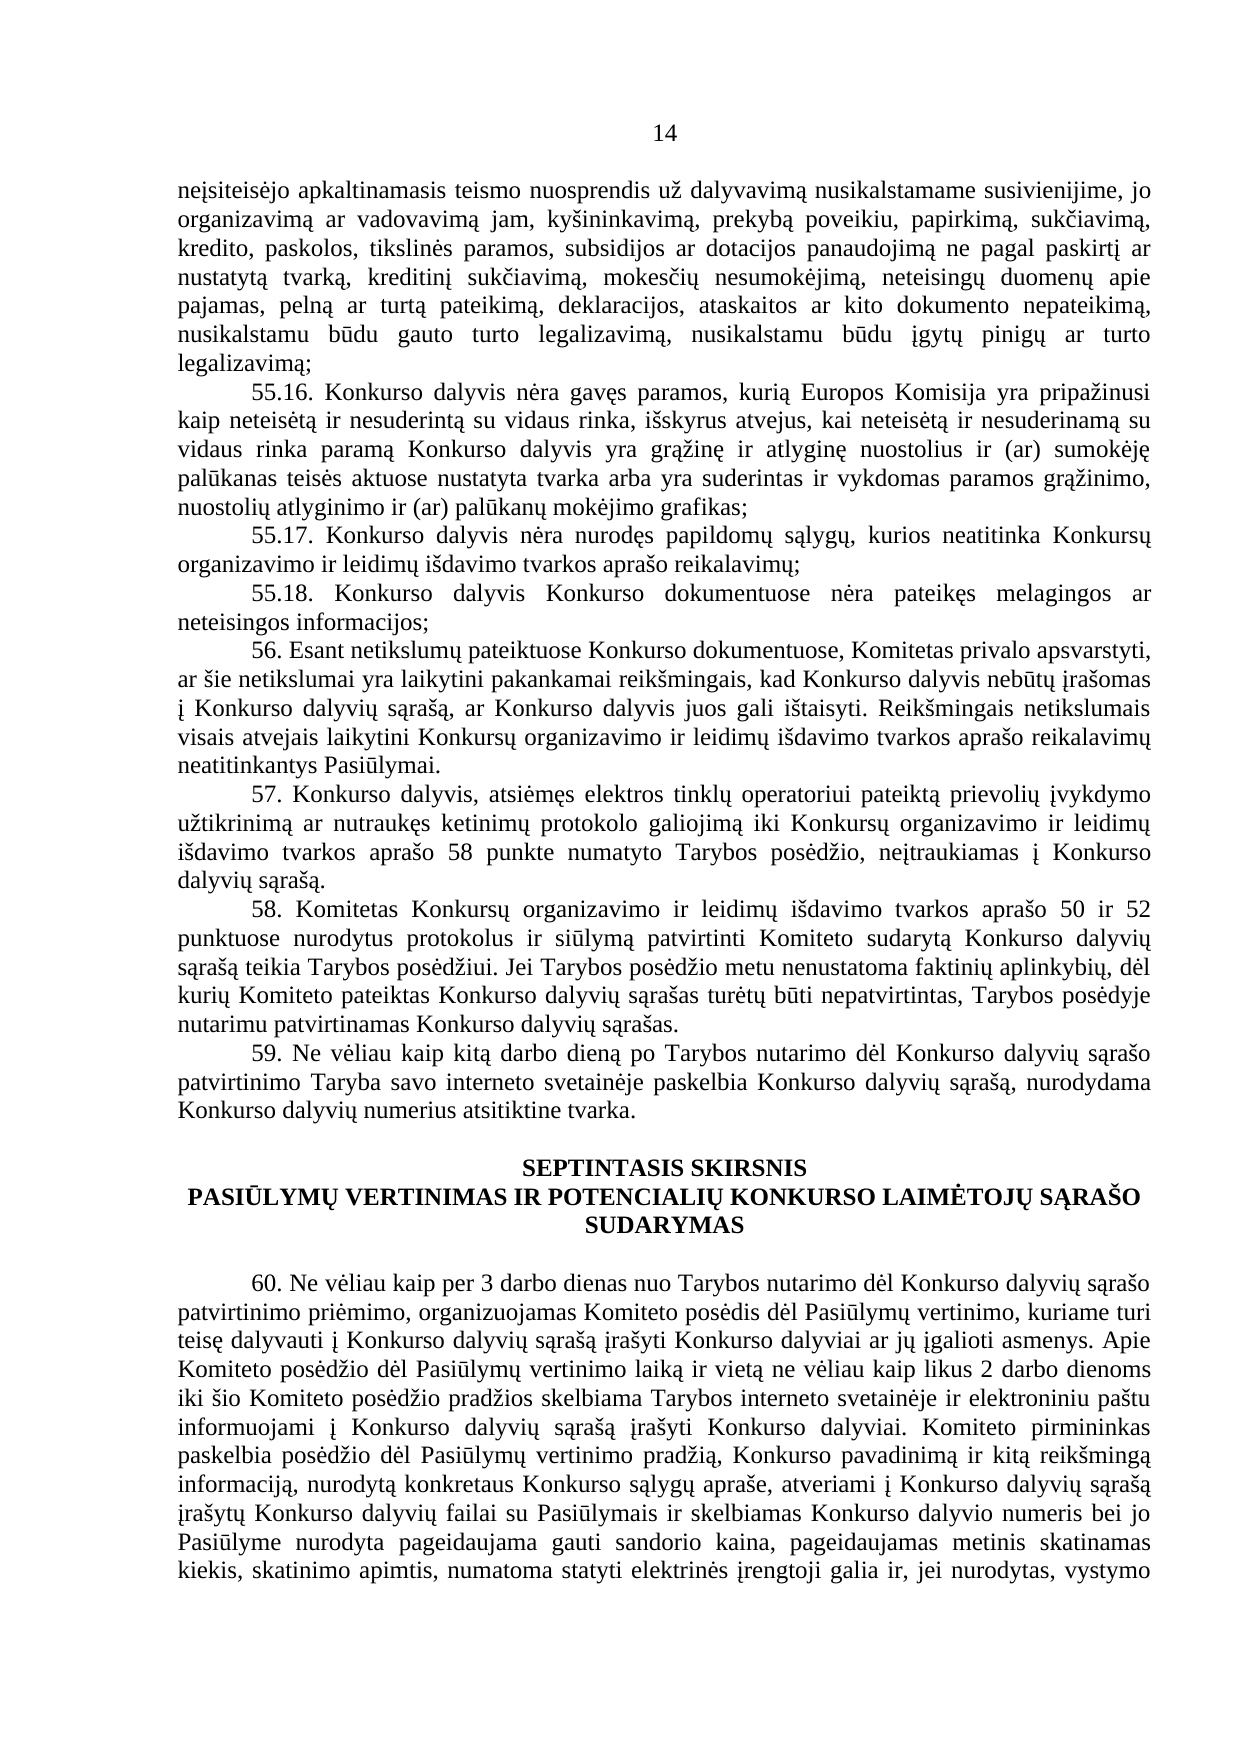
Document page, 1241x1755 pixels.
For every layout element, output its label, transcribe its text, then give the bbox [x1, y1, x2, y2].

text 55.17. Konkurso dalyvis nėra nurodęs papildomų sąlygų, kurios neatitinka Konkursų organizavimo ir leidimų išdavimo tvarkos aprašo reikalavimų; [177, 521, 1152, 578]
text SEPTINTASIS SKIRSNIS [177, 1153, 1152, 1182]
text 57. Konkurso dalyvis, atsiėmęs elektros tinklų operatoriui pateiktą prievolių įvykdymo užtikrinimą ar nutraukęs ketinimų protokolo galiojimą iki Konkursų organizavimo ir leidimų išdavimo tvarkos aprašo 58 punkte numatyto Tarybos posėdžio, neįtraukiamas į Konkurso dalyvių sąrašą. [177, 779, 1152, 894]
text 58. Komitetas Konkursų organizavimo ir leidimų išdavimo tvarkos aprašo 50 ir 52 punktuose nurodytus protokolus ir siūlymą patvirtinti Komiteto sudarytą Konkurso dalyvių sąrašą teikia Tarybos posėdžiui. Jei Tarybos posėdžio metu nenustatoma faktinių aplinkybių, dėl kurių Komiteto pateiktas Konkurso dalyvių sąrašas turėtų būti nepatvirtintas, Tarybos posėdyje nutarimu patvirtinamas Konkurso dalyvių sąrašas. [177, 894, 1152, 1038]
text 55.16. Konkurso dalyvis nėra gavęs paramos, kurią Europos Komisija yra pripažinusi kaip neteisėtą ir nesuderintą su vidaus rinka, išskyrus atvejus, kai neteisėtą ir nesuderinamą su vidaus rinka paramą Konkurso dalyvis yra grąžinę ir atlyginę nuostolius ir (ar) sumokėję palūkanas teisės aktuose nustatyta tvarka arba yra suderintas ir vykdomas paramos grąžinimo, nuostolių atlyginimo ir (ar) palūkanų mokėjimo grafikas; [177, 377, 1152, 521]
text neįsiteisėjo apkaltinamasis teismo nuosprendis už dalyvavimą nusikalstamame susivienijime, jo organizavimą ar vadovavimą jam, kyšininkavimą, prekybą poveikiu, papirkimą, sukčiavimą, kredito, paskolos, tikslinės paramos, subsidijos ar dotacijos panaudojimą ne pagal paskirtį ar nustatytą tvarką, kreditinį sukčiavimą, mokesčių nesumokėjimą, neteisingų duomenų apie pajamas, pelną ar turtą pateikimą, deklaracijos, ataskaitos ar kito dokumento nepateikimą, nusikalstamu būdu gauto turto legalizavimą, nusikalstamu būdu įgytų pinigų ar turto legalizavimą; [177, 176, 1152, 377]
text 59. Ne vėliau kaip kitą darbo dieną po Tarybos nutarimo dėl Konkurso dalyvių sąrašo patvirtinimo Taryba savo interneto svetainėje paskelbia Konkurso dalyvių sąrašą, nurodydama Konkurso dalyvių numerius atsitiktine tvarka. [177, 1038, 1152, 1124]
text 60. Ne vėliau kaip per 3 darbo dienas nuo Tarybos nutarimo dėl Konkurso dalyvių sąrašo patvirtinimo priėmimo, organizuojamas Komiteto posėdis dėl Pasiūlymų vertinimo, kuriame turi teisę dalyvauti į Konkurso dalyvių sąrašą įrašyti Konkurso dalyviai ar jų įgalioti asmenys. Apie Komiteto posėdžio dėl Pasiūlymų vertinimo laiką ir vietą ne vėliau kaip likus 2 darbo dienoms iki šio Komiteto posėdžio pradžios skelbiama Tarybos interneto svetainėje ir elektroniniu paštu informuojami į Konkurso dalyvių sąrašą įrašyti Konkurso dalyviai. Komiteto pirmininkas paskelbia posėdžio dėl Pasiūlymų vertinimo pradžią, Konkurso pavadinimą ir kitą reikšmingą informaciją, nurodytą konkretaus Konkurso sąlygų apraše, atveriami į Konkurso dalyvių sąrašą įrašytų Konkurso dalyvių failai su Pasiūlymais ir skelbiamas Konkurso dalyvio numeris bei jo Pasiūlyme nurodyta pageidaujama gauti sandorio kaina, pageidaujamas metinis skatinamas kiekis, skatinimo apimtis, numatoma statyti elektrinės įrengtoji galia ir, jei nurodytas, vystymo [177, 1268, 1152, 1584]
text PASIŪLYMŲ VERTINIMAS IR POTENCIALIŲ KONKURSO LAIMĖTOJŲ SĄRAŠO SUDARYMAS [177, 1182, 1152, 1239]
text 56. Esant netikslumų pateiktuose Konkurso dokumentuose, Komitetas privalo apsvarstyti, ar šie netikslumai yra laikytini pakankamai reikšmingais, kad Konkurso dalyvis nebūtų įrašomas į Konkurso dalyvių sąrašą, ar Konkurso dalyvis juos gali ištaisyti. Reikšmingais netikslumais visais atvejais laikytini Konkursų organizavimo ir leidimų išdavimo tvarkos aprašo reikalavimų neatitinkantys Pasiūlymai. [177, 636, 1152, 779]
text 55.18. Konkurso dalyvis Konkurso dokumentuose nėra pateikęs melagingos ar neteisingos informacijos; [177, 578, 1152, 636]
